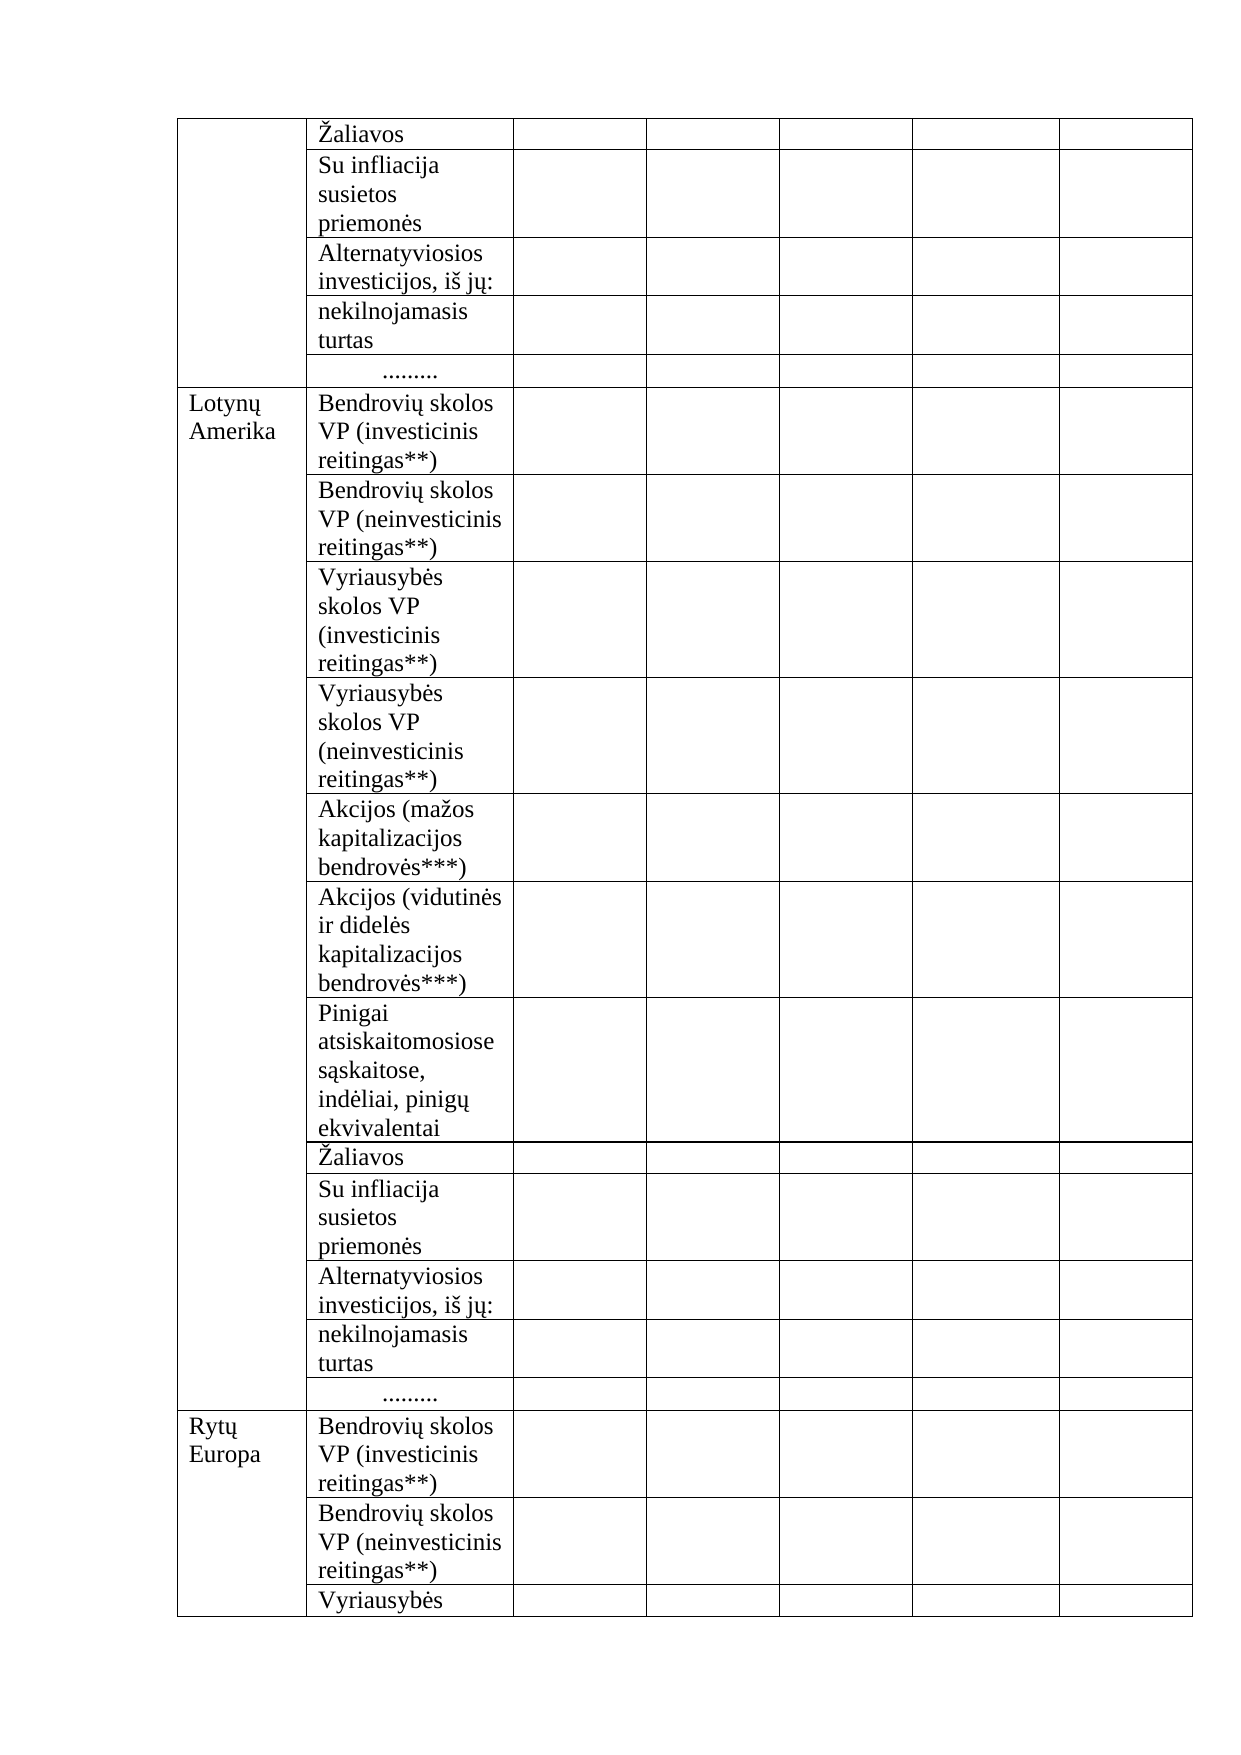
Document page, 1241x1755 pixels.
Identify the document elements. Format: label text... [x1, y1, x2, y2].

table_cell [514, 150, 646, 237]
table_cell [514, 1320, 646, 1377]
table_cell [647, 998, 779, 1141]
table_cell [780, 475, 912, 561]
table_cell [913, 998, 1059, 1141]
table_cell [913, 238, 1059, 295]
table_cell [780, 119, 912, 149]
table_cell [647, 1320, 779, 1377]
table_cell [1060, 882, 1192, 997]
table_cell [514, 1261, 646, 1318]
table_cell [1060, 1378, 1192, 1410]
table_cell [780, 1261, 912, 1318]
table_cell [913, 1174, 1059, 1260]
table_cell Rytų Europa [178, 1411, 306, 1616]
table_cell [514, 882, 646, 997]
table_cell [647, 355, 779, 387]
table_cell [514, 238, 646, 295]
table_cell [514, 1174, 646, 1260]
table_cell [780, 882, 912, 997]
table_cell Akcijos (vidutinės ir didelės kapitalizacijos bendrovės***) [307, 882, 513, 997]
table_cell [1060, 296, 1192, 354]
table_cell Akcijos (mažos kapitalizacijos bendrovės***) [307, 794, 513, 881]
table_cell [1060, 1174, 1192, 1260]
table_cell [647, 388, 779, 474]
table_cell [913, 678, 1059, 793]
table_cell [1060, 238, 1192, 295]
table_cell [913, 882, 1059, 997]
table_cell [514, 475, 646, 561]
table_cell Su infliacija susietos priemonės [307, 1174, 513, 1260]
table_cell [913, 1378, 1059, 1410]
table_cell [780, 794, 912, 881]
table_cell [514, 388, 646, 474]
table_cell ......... [307, 355, 513, 387]
table_cell [1060, 1585, 1192, 1616]
table_cell [913, 355, 1059, 387]
table_cell Žaliavos [307, 119, 513, 149]
table_cell [913, 562, 1059, 677]
table_cell [514, 1378, 646, 1410]
table_cell [647, 1378, 779, 1410]
table_cell [780, 1498, 912, 1584]
table_cell [647, 562, 779, 677]
table_cell [647, 119, 779, 149]
table_cell [647, 1261, 779, 1318]
table_cell [1060, 150, 1192, 237]
table_cell [647, 1498, 779, 1584]
table_cell [647, 238, 779, 295]
table_cell [1060, 1261, 1192, 1318]
table_cell [913, 1320, 1059, 1377]
table_cell [1060, 794, 1192, 881]
table_cell [1060, 678, 1192, 793]
table_cell [178, 119, 306, 387]
table_cell [913, 794, 1059, 881]
table_cell Vyriausybės skolos VP (neinvesticinis reitingas**) [307, 678, 513, 793]
table_cell [647, 475, 779, 561]
table_cell [780, 562, 912, 677]
table_cell [514, 794, 646, 881]
table_cell [780, 238, 912, 295]
table_cell [1060, 562, 1192, 677]
table_cell [647, 1174, 779, 1260]
table_cell Alternatyviosios investicijos, iš jų: [307, 1261, 513, 1318]
table_cell Vyriausybės skolos VP (investicinis reitingas**) [307, 562, 513, 677]
table_cell [647, 296, 779, 354]
table_cell Bendrovių skolos VP (neinvesticinis reitingas**) [307, 475, 513, 561]
table_cell [1060, 1320, 1192, 1377]
table_cell [514, 1143, 646, 1173]
table_cell [647, 1143, 779, 1173]
table_cell [780, 678, 912, 793]
table_cell [913, 1261, 1059, 1318]
table_cell [913, 1143, 1059, 1173]
table_cell [1060, 475, 1192, 561]
table_cell Su infliacija susietos priemonės [307, 150, 513, 237]
table_cell [780, 1411, 912, 1497]
table_cell [780, 150, 912, 237]
table_cell Pinigai atsiskaitomosiose sąskaitose, indėliai, pinigų ekvivalentai [307, 998, 513, 1141]
table_cell [514, 562, 646, 677]
table_cell [514, 998, 646, 1141]
table_cell [780, 998, 912, 1141]
table_cell [1060, 355, 1192, 387]
table_cell [1060, 388, 1192, 474]
table_cell [780, 296, 912, 354]
table_cell [514, 1411, 646, 1497]
table_cell [780, 1378, 912, 1410]
table_cell [913, 475, 1059, 561]
table_cell Bendrovių skolos VP (investicinis reitingas**) [307, 388, 513, 474]
table_cell [1060, 1143, 1192, 1173]
table_cell nekilnojamasis turtas [307, 1320, 513, 1377]
table_cell Alternatyviosios investicijos, iš jų: [307, 238, 513, 295]
table_cell [647, 678, 779, 793]
table_cell [913, 1411, 1059, 1497]
table_cell [780, 355, 912, 387]
table_cell [1060, 998, 1192, 1141]
table_cell [913, 1585, 1059, 1616]
table_cell [913, 296, 1059, 354]
table_cell [780, 388, 912, 474]
table_cell [913, 388, 1059, 474]
table_cell Žaliavos [307, 1143, 513, 1173]
table_cell [780, 1174, 912, 1260]
table_cell [1060, 119, 1192, 149]
table_cell [780, 1320, 912, 1377]
table_cell Vyriausybės [307, 1585, 513, 1616]
table_cell [514, 119, 646, 149]
table_cell [514, 678, 646, 793]
table_cell Bendrovių skolos VP (neinvesticinis reitingas**) [307, 1498, 513, 1584]
table_cell [647, 1585, 779, 1616]
table_cell [514, 1585, 646, 1616]
table_cell [913, 119, 1059, 149]
table_cell [1060, 1498, 1192, 1584]
table_cell [780, 1143, 912, 1173]
table_cell Lotynų Amerika [178, 388, 306, 1410]
table_cell [1060, 1411, 1192, 1497]
table_cell ......... [307, 1378, 513, 1410]
table_cell [913, 150, 1059, 237]
table_cell [647, 794, 779, 881]
table_cell [514, 355, 646, 387]
table_cell [514, 296, 646, 354]
table_cell [780, 1585, 912, 1616]
table_cell [913, 1498, 1059, 1584]
table_cell nekilnojamasis turtas [307, 296, 513, 354]
table_cell [647, 150, 779, 237]
table_cell [514, 1498, 646, 1584]
table_cell [647, 1411, 779, 1497]
table_cell Bendrovių skolos VP (investicinis reitingas**) [307, 1411, 513, 1497]
table_cell [647, 882, 779, 997]
